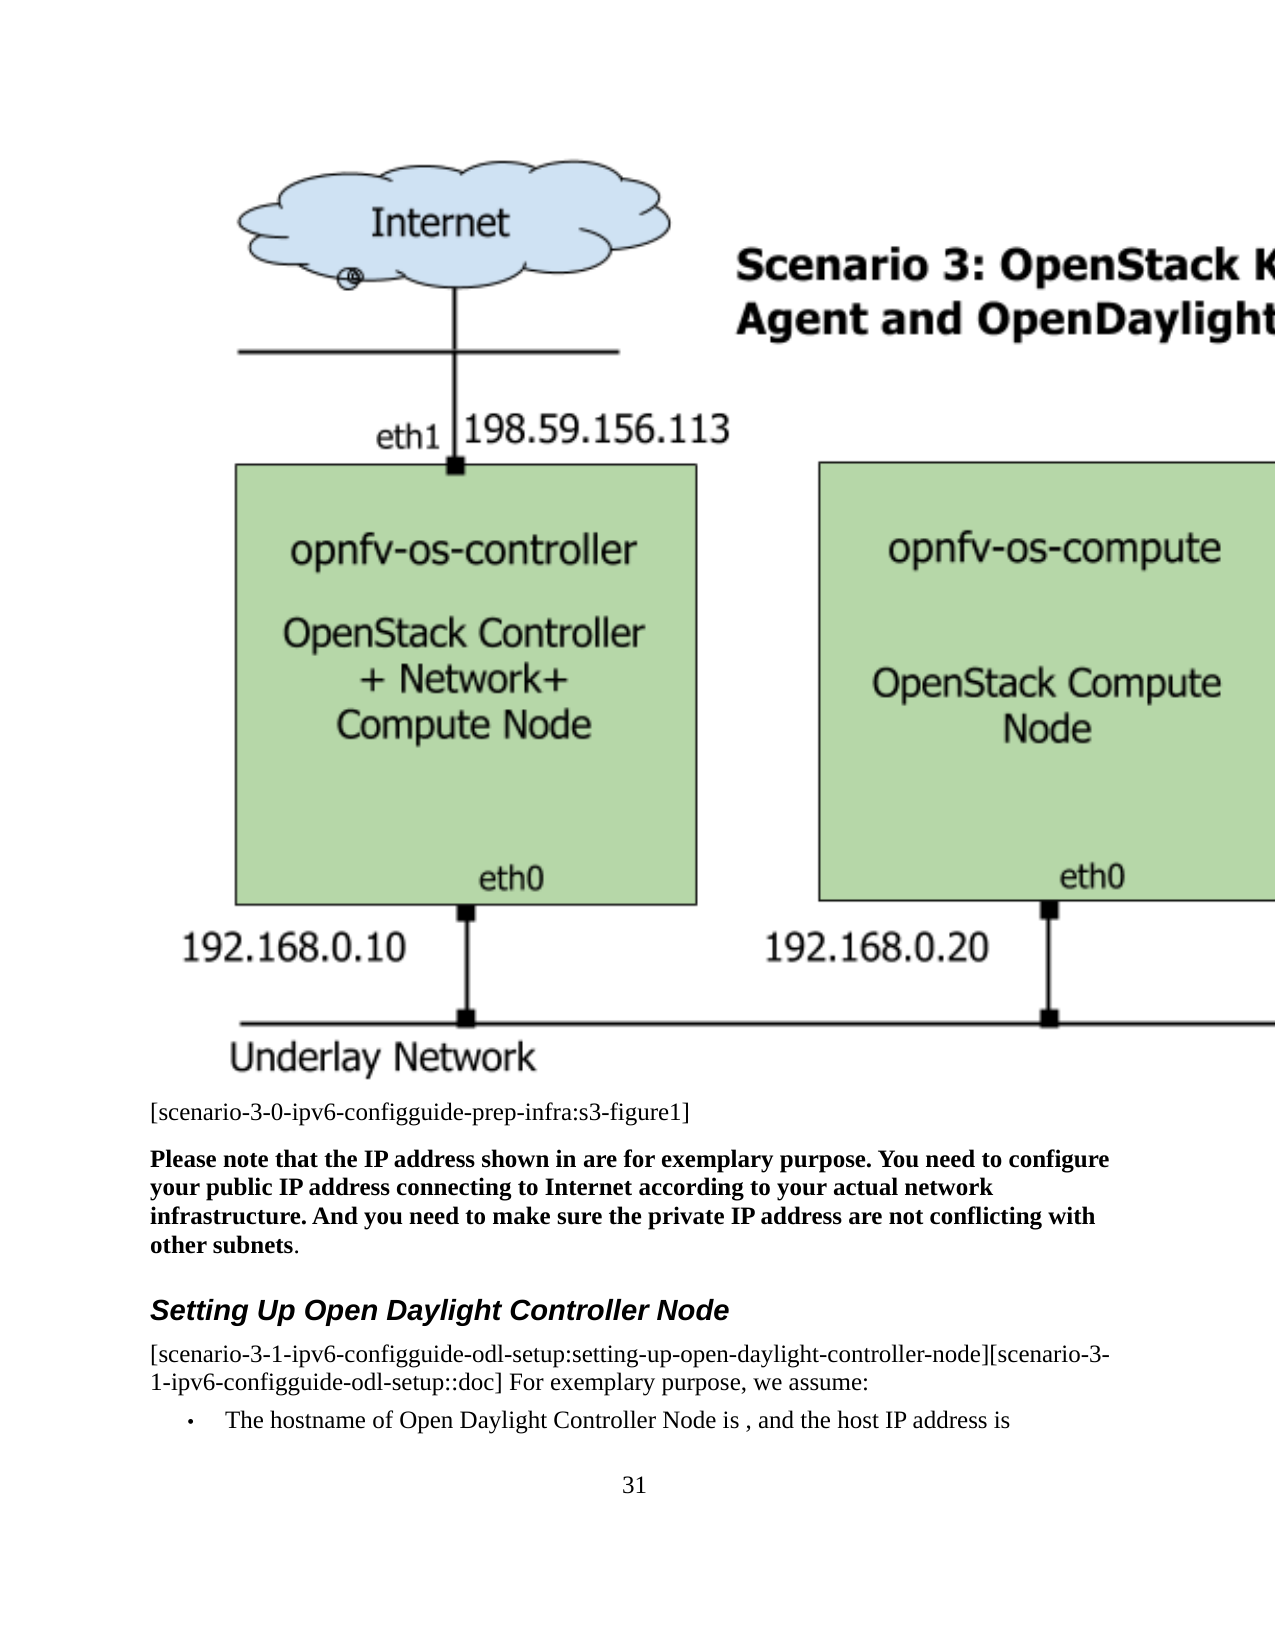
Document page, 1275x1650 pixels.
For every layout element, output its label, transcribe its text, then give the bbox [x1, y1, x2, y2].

text [scenario-3-1-ipv6-configguide-odl-setup:setting-up-open-daylight-controller-node][scenario-3-1-ipv6-configguide-odl-setup::doc] For exemplary purpose, we assume: [150, 1339, 1125, 1396]
subtitle Setting Up Open Daylight Controller Node [150, 1293, 1125, 1326]
text [scenario-3-0-ipv6-configguide-prep-infra:s3-figure1] [150, 1092, 1125, 1126]
picture [150, 150, 1275, 1092]
list The hostname of Open Daylight Controller Node is , and the host IP address is [187, 1405, 1125, 1434]
text Please note that the IP address shown in are for exemplary purpose. You need to configure your public IP address connecting to Internet according to your actual network infrastructure. And you need to make sure the private IP address are not conflicting with other subnets. [150, 1144, 1125, 1259]
